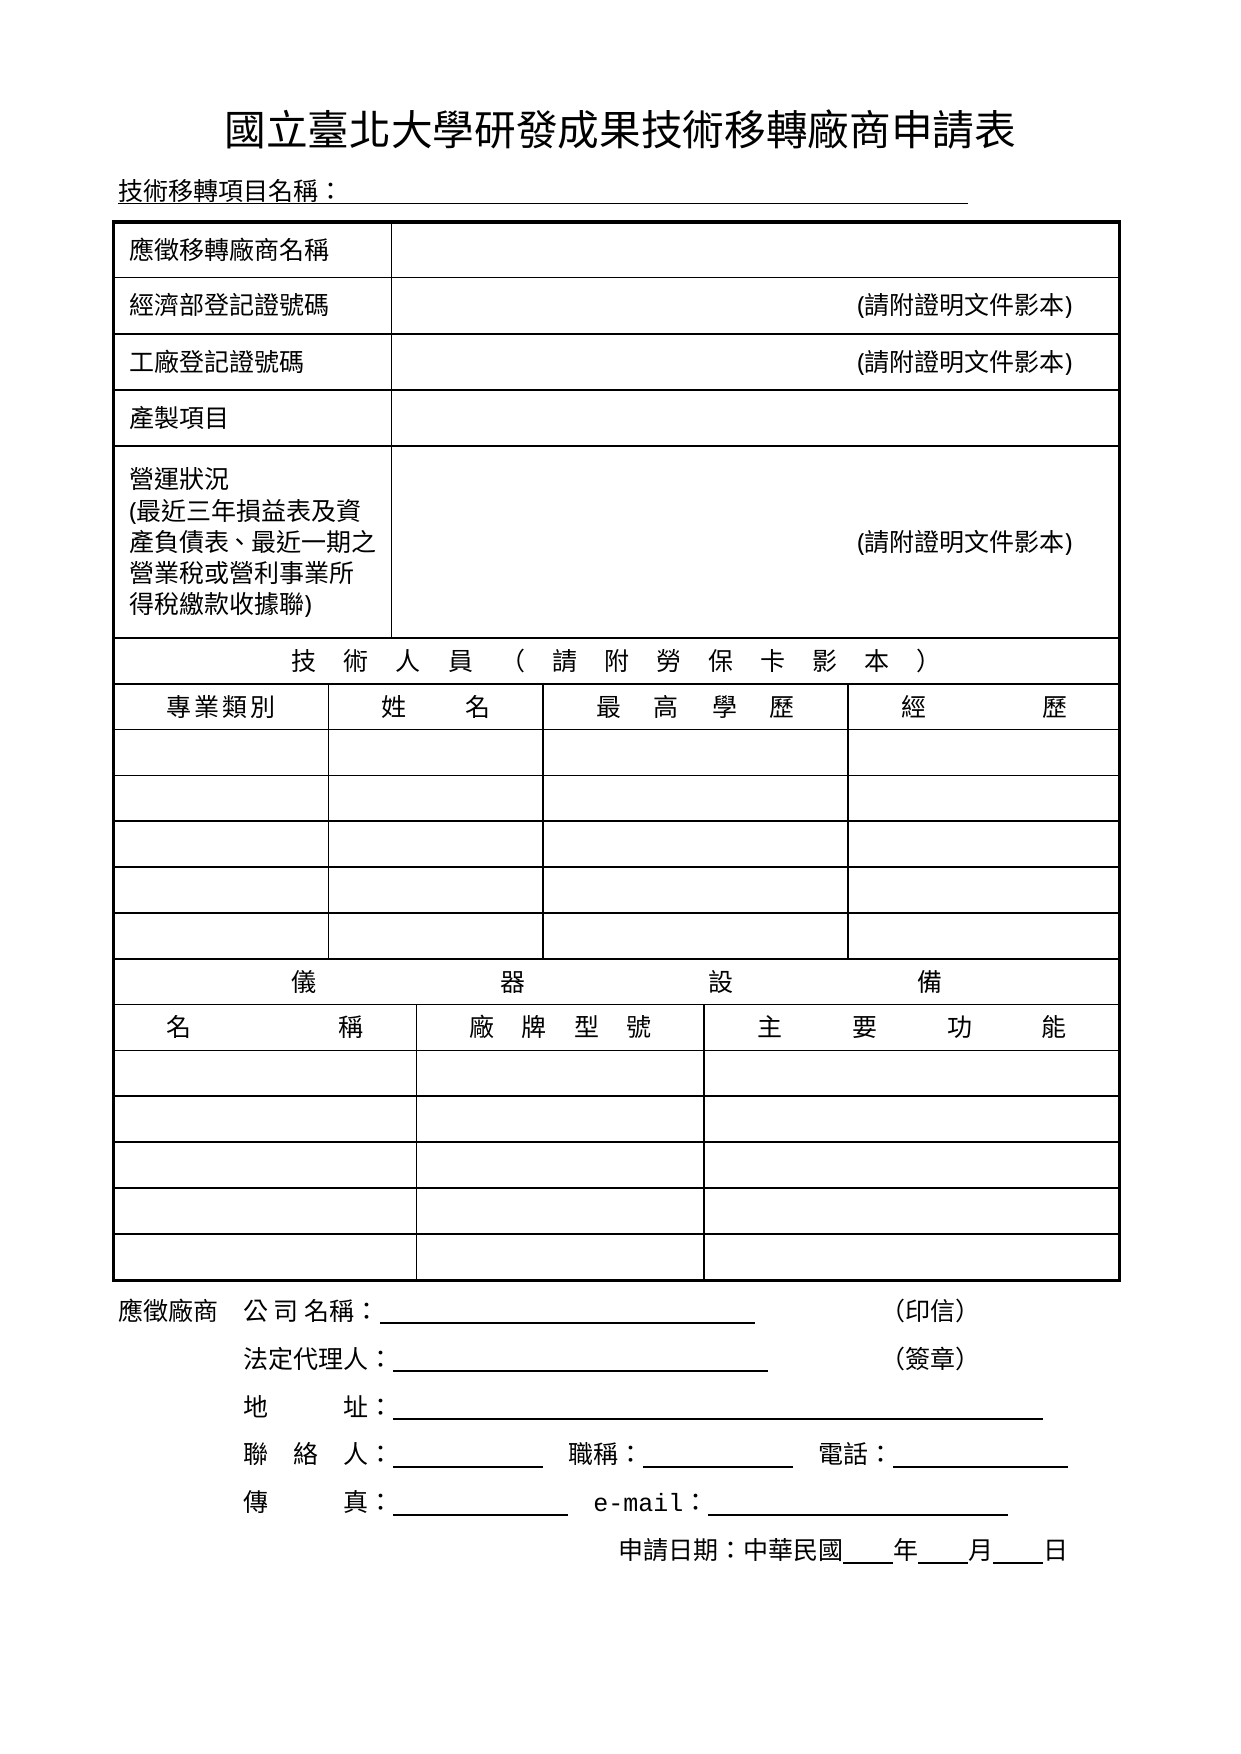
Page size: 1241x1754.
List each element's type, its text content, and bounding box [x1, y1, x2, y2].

table_cell [417, 1189, 703, 1233]
table_cell [417, 1097, 703, 1141]
table_cell [544, 730, 847, 774]
table_cell [417, 1143, 703, 1187]
table_cell [329, 868, 542, 912]
table_cell 姓名 [329, 685, 542, 729]
table_cell [705, 1051, 1118, 1095]
text 技術移轉項目名稱： [118, 170, 1122, 208]
table_cell [705, 1235, 1118, 1279]
table_cell [329, 914, 542, 958]
table_cell [115, 822, 328, 866]
table_cell [115, 730, 328, 774]
table_cell [115, 914, 328, 958]
table_cell [849, 914, 1118, 958]
table_cell [115, 776, 328, 820]
table_cell 產製項目 [115, 391, 391, 445]
table_header [392, 224, 1118, 277]
table_cell [544, 914, 847, 958]
table_cell [329, 776, 542, 820]
table_cell [705, 1189, 1118, 1233]
table_cell [849, 822, 1118, 866]
table_cell [544, 776, 847, 820]
table_cell [115, 1143, 416, 1187]
table_cell [849, 776, 1118, 820]
table_cell [392, 335, 854, 389]
table_header 應徵移轉廠商名稱 [115, 224, 391, 277]
table_cell [705, 1143, 1118, 1187]
text 申請日期：中華民國 年 月 日 [618, 1521, 1122, 1569]
table_cell [329, 730, 542, 774]
text 法定代理人： （簽章） [218, 1330, 1122, 1378]
text 國立臺北大學研發成果技術移轉廠商申請表 [118, 97, 1122, 158]
table_cell 主要功能 [705, 1005, 1118, 1049]
table_cell [849, 730, 1118, 774]
table_cell [392, 391, 1118, 445]
text 傳 真： e-mail： [218, 1473, 1122, 1521]
table_cell 經濟部登記證號碼 [115, 278, 391, 333]
table_cell [417, 1051, 703, 1095]
text 聯 絡 人： 職稱： 電話： [218, 1426, 1122, 1473]
table_cell [544, 822, 847, 866]
table_cell [705, 1097, 1118, 1141]
table_cell [392, 278, 854, 333]
table_cell [115, 868, 328, 912]
table_cell (請附證明文件影本) [854, 278, 1118, 333]
table_cell [329, 822, 542, 866]
table_cell (請附證明文件影本) [854, 447, 1118, 637]
table_cell 經歷 [849, 685, 1118, 729]
table_cell 技術人員（請附勞保卡影本） [115, 639, 1118, 683]
table_cell 最高學歷 [544, 685, 847, 729]
table_cell [417, 1235, 703, 1279]
table_cell [115, 1189, 416, 1233]
table_cell [849, 868, 1118, 912]
text 應徵廠商 公 司 名稱： （印信） [118, 1282, 1122, 1330]
table_cell [115, 1235, 416, 1279]
table_cell 專業類別 [115, 685, 328, 729]
table_cell [115, 1051, 416, 1095]
table_cell 名稱 [115, 1005, 416, 1049]
table_cell [115, 1097, 416, 1141]
table_cell 儀器設備 [115, 960, 1118, 1004]
table_cell 工廠登記證號碼 [115, 335, 391, 389]
table_cell 營運狀況 (最近三年損益表及資產負債表、最近一期之營業稅或營利事業所得稅繳款收據聯) [115, 447, 391, 637]
table_cell (請附證明文件影本) [854, 335, 1118, 389]
text 地 址： [218, 1378, 1122, 1426]
table_cell 廠牌型號 [417, 1005, 703, 1049]
table_cell [544, 868, 847, 912]
table_cell [392, 447, 854, 637]
